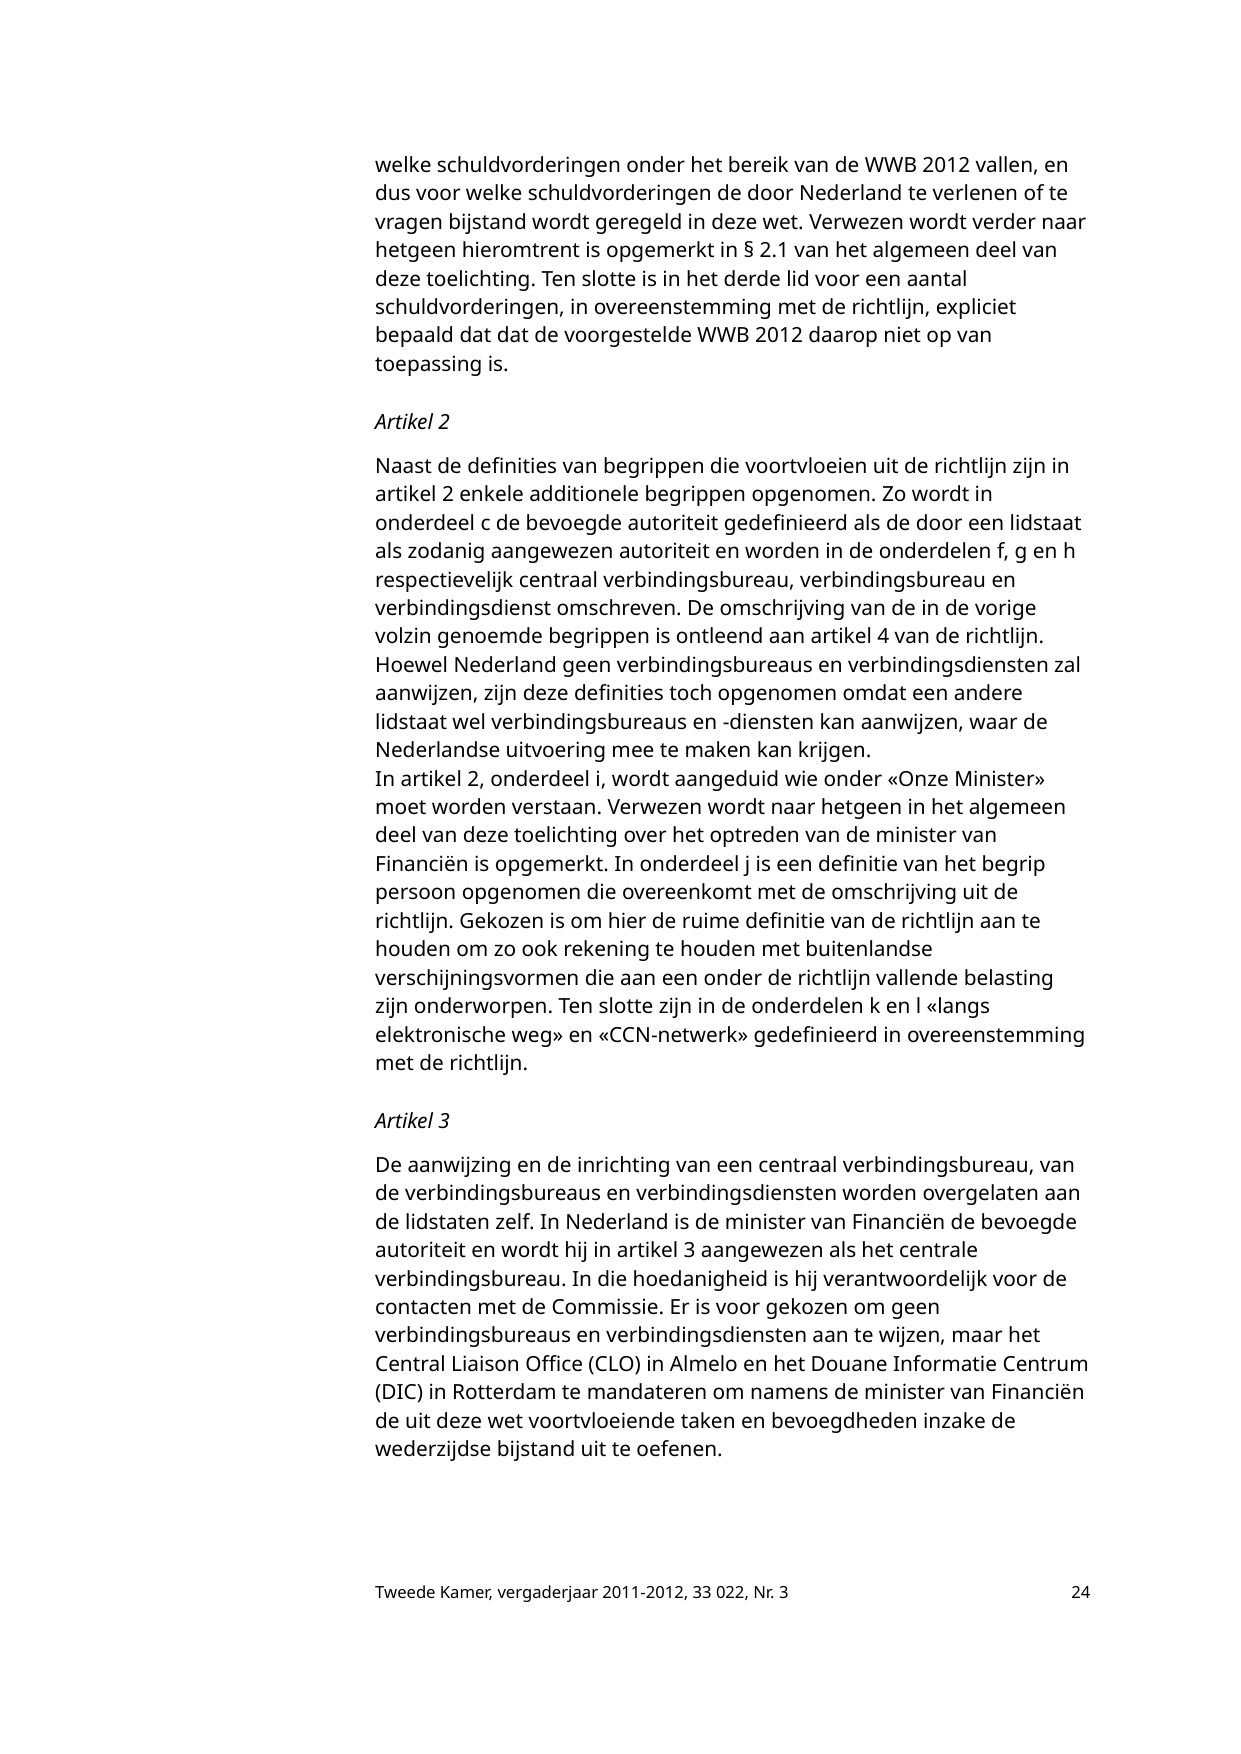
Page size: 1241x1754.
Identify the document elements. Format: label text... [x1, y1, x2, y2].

text Artikel 2 [375, 407, 1090, 436]
text Artikel 3 [375, 1107, 1090, 1135]
text Naast de definities van begrippen die voortvloeien uit de richtlijn zijn in artikel 2 enkele additionele begrippen opgenomen. Zo wordt in onderdeel c de bevoegde autoriteit gedefinieerd als de door een lidstaat als zodanig aangewezen autoriteit en worden in de onderdelen f, g en h respectievelijk centraal verbindingsbureau, verbindingsbureau en verbindingsdienst omschreven. De omschrijving van de in de vorige volzin genoemde begrippen is ontleend aan artikel 4 van de richtlijn. Hoewel Nederland geen verbindingsbureaus en verbindingsdiensten zal aanwijzen, zijn deze definities toch opgenomen omdat een andere lidstaat wel verbindingsbureaus en -diensten kan aanwijzen, waar de Nederlandse uitvoering mee te maken kan krijgen. [375, 451, 1090, 764]
text In artikel 2, onderdeel i, wordt aangeduid wie onder «Onze Minister» moet worden verstaan. Verwezen wordt naar hetgeen in het algemeen deel van deze toelichting over het optreden van de minister van Financiën is opgemerkt. In onderdeel j is een definitie van het begrip persoon opgenomen die overeenkomt met de omschrijving uit de richtlijn. Gekozen is om hier de ruime definitie van de richtlijn aan te houden om zo ook rekening te houden met buitenlandse verschijningsvormen die aan een onder de richtlijn vallende belasting zijn onderworpen. Ten slotte zijn in de onderdelen k en l «langs elektronische weg» en «CCN-netwerk» gedefinieerd in overeenstemming met de richtlijn. [375, 764, 1090, 1077]
text De aanwijzing en de inrichting van een centraal verbindingsbureau, van de verbindingsbureaus en verbindingsdiensten worden overgelaten aan de lidstaten zelf. In Nederland is de minister van Financiën de bevoegde autoriteit en wordt hij in artikel 3 aangewezen als het centrale verbindingsbureau. In die hoedanigheid is hij verantwoordelijk voor de contacten met de Commissie. Er is voor gekozen om geen verbindingsbureaus en verbindingsdiensten aan te wijzen, maar het Central Liaison Office (CLO) in Almelo en het Douane Informatie Centrum (DIC) in Rotterdam te mandateren om namens de minister van Financiën de uit deze wet voortvloeiende taken en bevoegdheden inzake de wederzijdse bijstand uit te oefenen. [375, 1150, 1090, 1463]
text welke schuldvorderingen onder het bereik van de WWB 2012 vallen, en dus voor welke schuldvorderingen de door Nederland te verlenen of te vragen bijstand wordt geregeld in deze wet. Verwezen wordt verder naar hetgeen hieromtrent is opgemerkt in § 2.1 van het algemeen deel van deze toelichting. Ten slotte is in het derde lid voor een aantal schuldvorderingen, in overeenstemming met de richtlijn, expliciet bepaald dat dat de voorgestelde WWB 2012 daarop niet op van toepassing is. [375, 150, 1090, 377]
